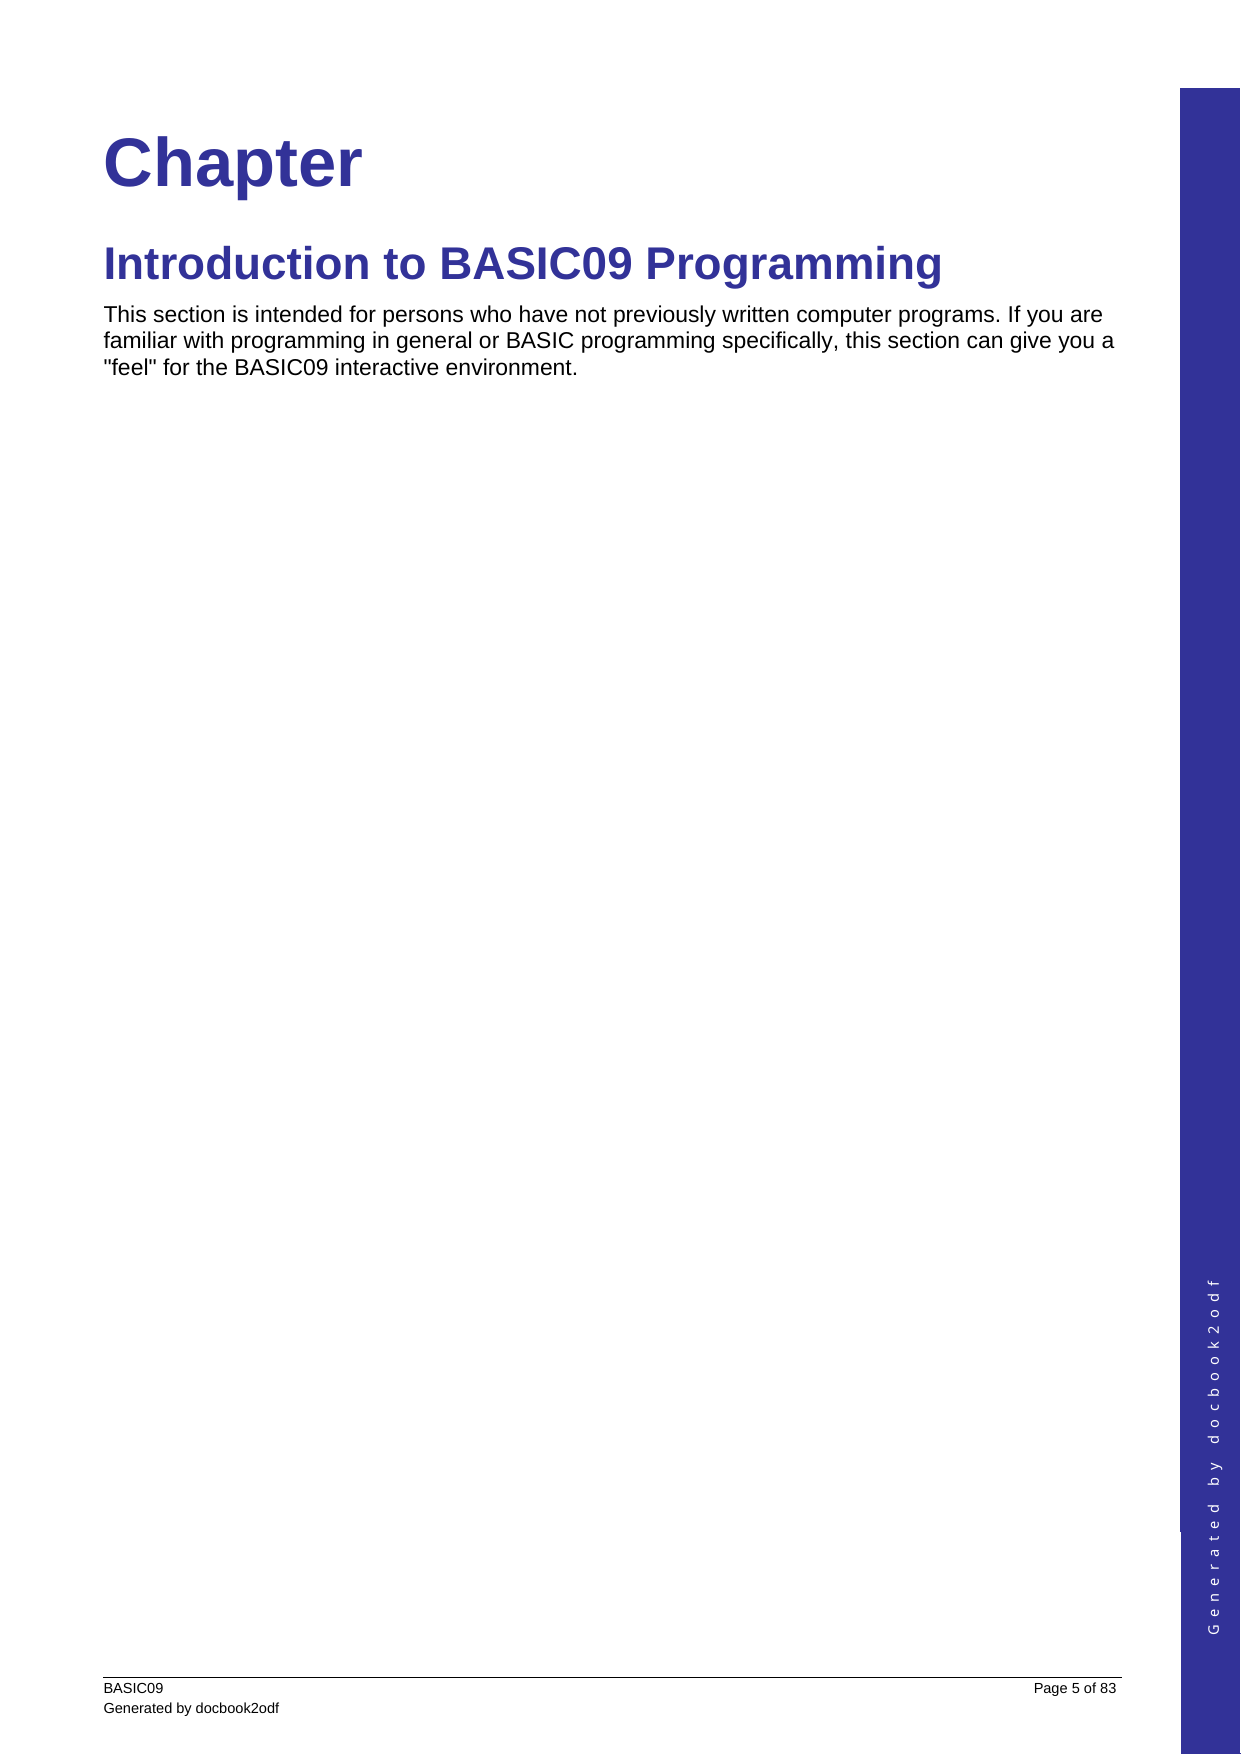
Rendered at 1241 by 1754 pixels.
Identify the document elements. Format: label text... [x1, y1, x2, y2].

text This section is intended for persons who have not previously written computer programs. If you are familiar with programming in general or BASIC programming specifically, this section can give you a "feel" for the BASIC09 interactive environment. [103, 301, 1122, 380]
title Chapter [103, 87, 1122, 201]
subtitle Introduction to BASIC09 Programming [103, 237, 1122, 289]
